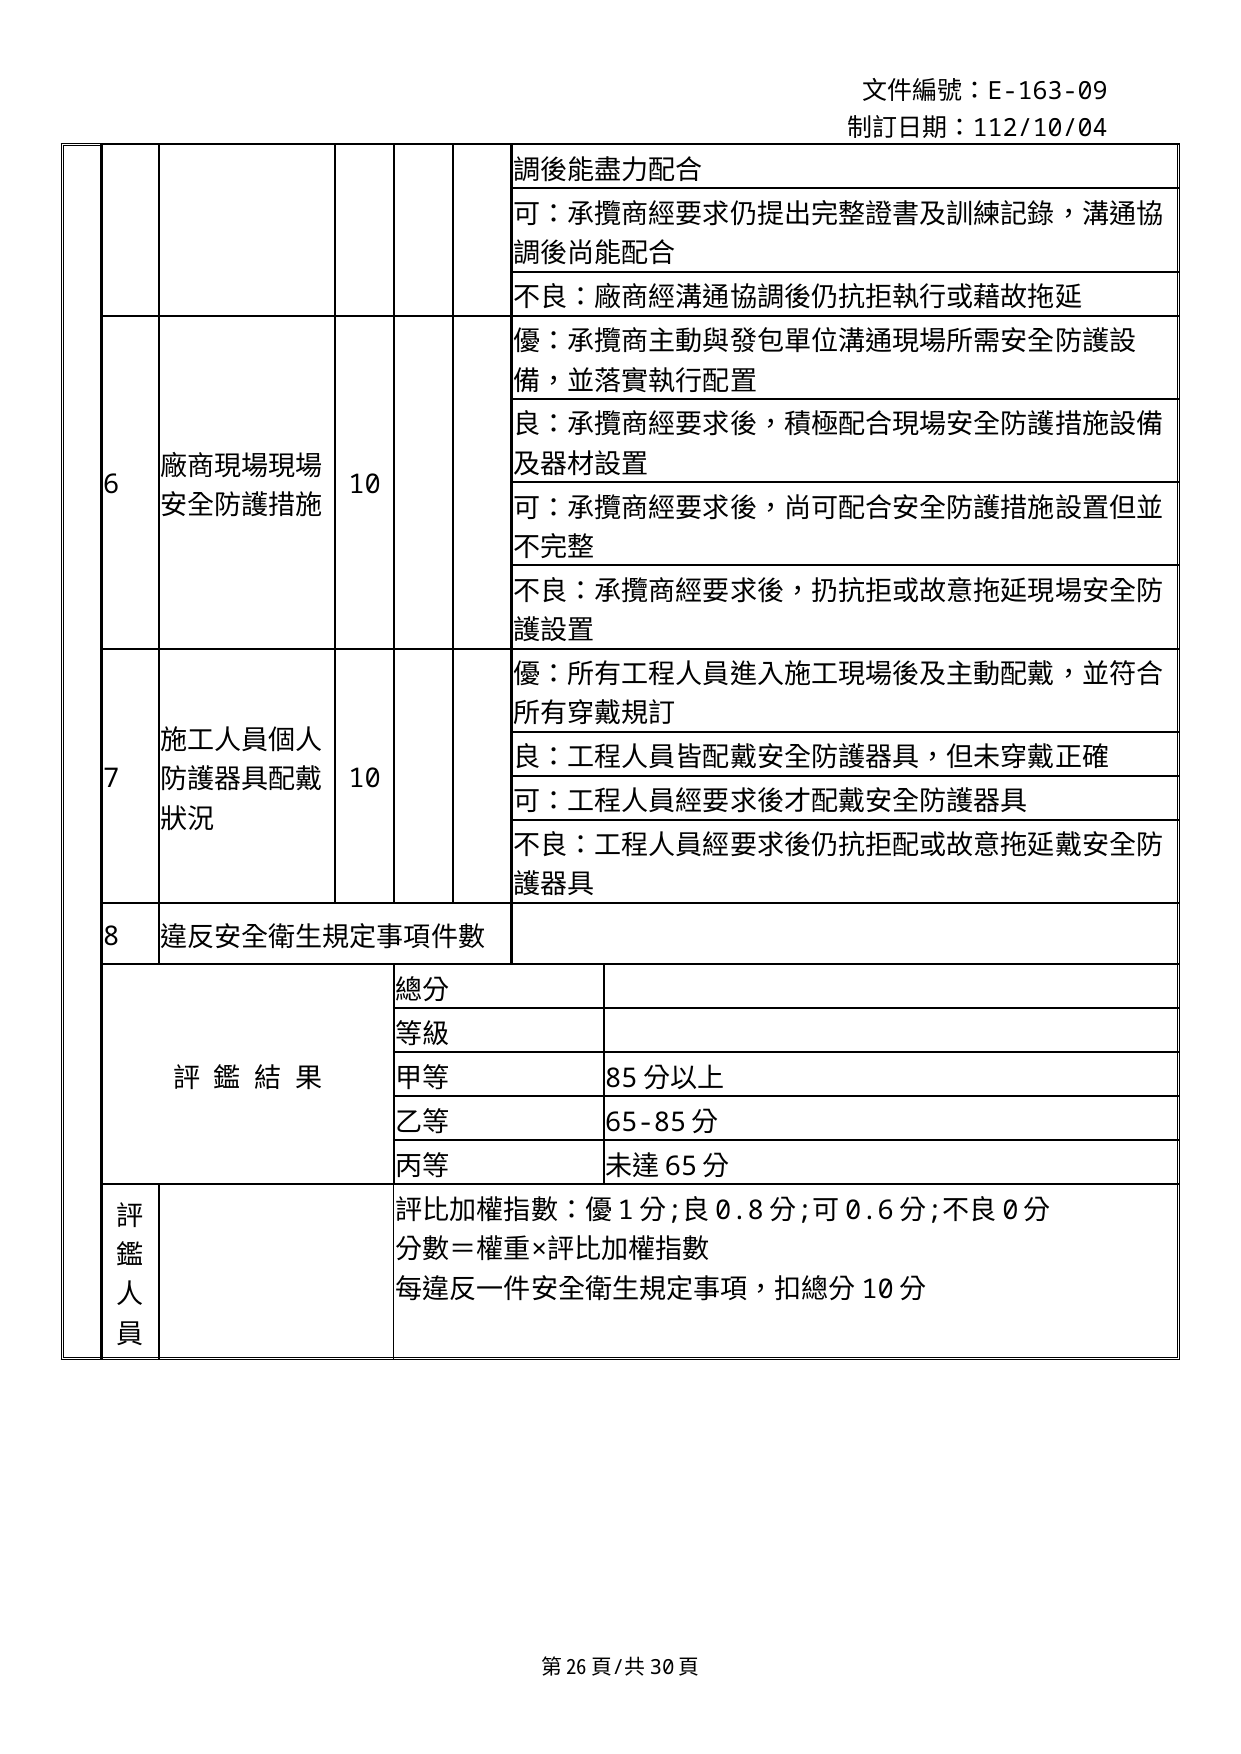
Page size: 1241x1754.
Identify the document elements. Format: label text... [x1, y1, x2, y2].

table_cell 85分以上 [605, 1053, 1177, 1095]
table_cell 未達65分 [605, 1141, 1177, 1183]
table_cell [454, 145, 510, 314]
table_cell 施工人員個人防護器具配戴狀況 [160, 650, 334, 902]
table_cell 不良：廠商經溝通協調後仍抗拒執行或藉故拖延 [513, 273, 1177, 314]
table_cell [336, 145, 393, 314]
table_cell 10 [336, 650, 393, 902]
table_cell 評比加權指數：優1分;良0.8分;可0.6分;不良0分 分數＝權重×評比加權指數 每違反一件安全衛生規定事項，扣總分10分 [394, 1185, 1177, 1357]
table_cell 可：工程人員經要求後才配戴安全防護器具 [513, 777, 1177, 818]
table_cell 總分 [395, 965, 603, 1007]
table_cell [513, 904, 1177, 963]
table_cell [605, 1009, 1177, 1051]
table_cell 優：所有工程人員進入施工現場後及主動配戴，並符合所有穿戴規訂 [513, 650, 1177, 731]
table_cell 65-85分 [605, 1097, 1177, 1139]
table_cell 不良：承攬商經要求後，扔抗拒或故意拖延現場安全防護設置 [513, 566, 1177, 647]
table_cell [395, 317, 452, 647]
table_cell 廠商現場現場安全防護措施 [160, 317, 334, 647]
table_cell [454, 650, 510, 902]
table_cell 評鑑人員 [103, 1185, 158, 1357]
table_cell 乙等 [395, 1097, 603, 1139]
table_cell [160, 1185, 393, 1357]
table_cell 良：承攬商經要求後，積極配合現場安全防護措施設備及器材設置 [513, 400, 1177, 481]
table_cell 違反安全衛生規定事項件數 [160, 904, 510, 963]
table_cell [395, 145, 452, 314]
table_cell 8 [103, 904, 158, 963]
table_cell [605, 965, 1177, 1007]
table_header [64, 146, 100, 1357]
table_cell [160, 145, 334, 314]
table_cell 7 [103, 650, 158, 902]
table_cell 優：承攬商主動與發包單位溝通現場所需安全防護設備，並落實執行配置 [513, 317, 1177, 398]
table_cell 6 [103, 317, 158, 647]
table_cell 評 鑑 結 果 [103, 965, 393, 1183]
table_cell 甲等 [395, 1053, 603, 1095]
table_cell 可：承攬商經要求仍提出完整證書及訓練記錄，溝通協調後尚能配合 [513, 189, 1177, 271]
table_cell [454, 317, 510, 647]
table_cell [103, 145, 158, 314]
table_cell 調後能盡力配合 [513, 145, 1177, 187]
table_cell 等級 [395, 1009, 603, 1051]
table_cell 不良：工程人員經要求後仍抗拒配或故意拖延戴安全防護器具 [513, 821, 1177, 902]
table_cell 良：工程人員皆配戴安全防護器具，但未穿戴正確 [513, 733, 1177, 774]
table_cell 丙等 [395, 1141, 603, 1183]
table_cell 可：承攬商經要求後，尚可配合安全防護措施設置但並不完整 [513, 483, 1177, 564]
table_cell [395, 650, 452, 902]
table_cell 10 [336, 317, 393, 647]
